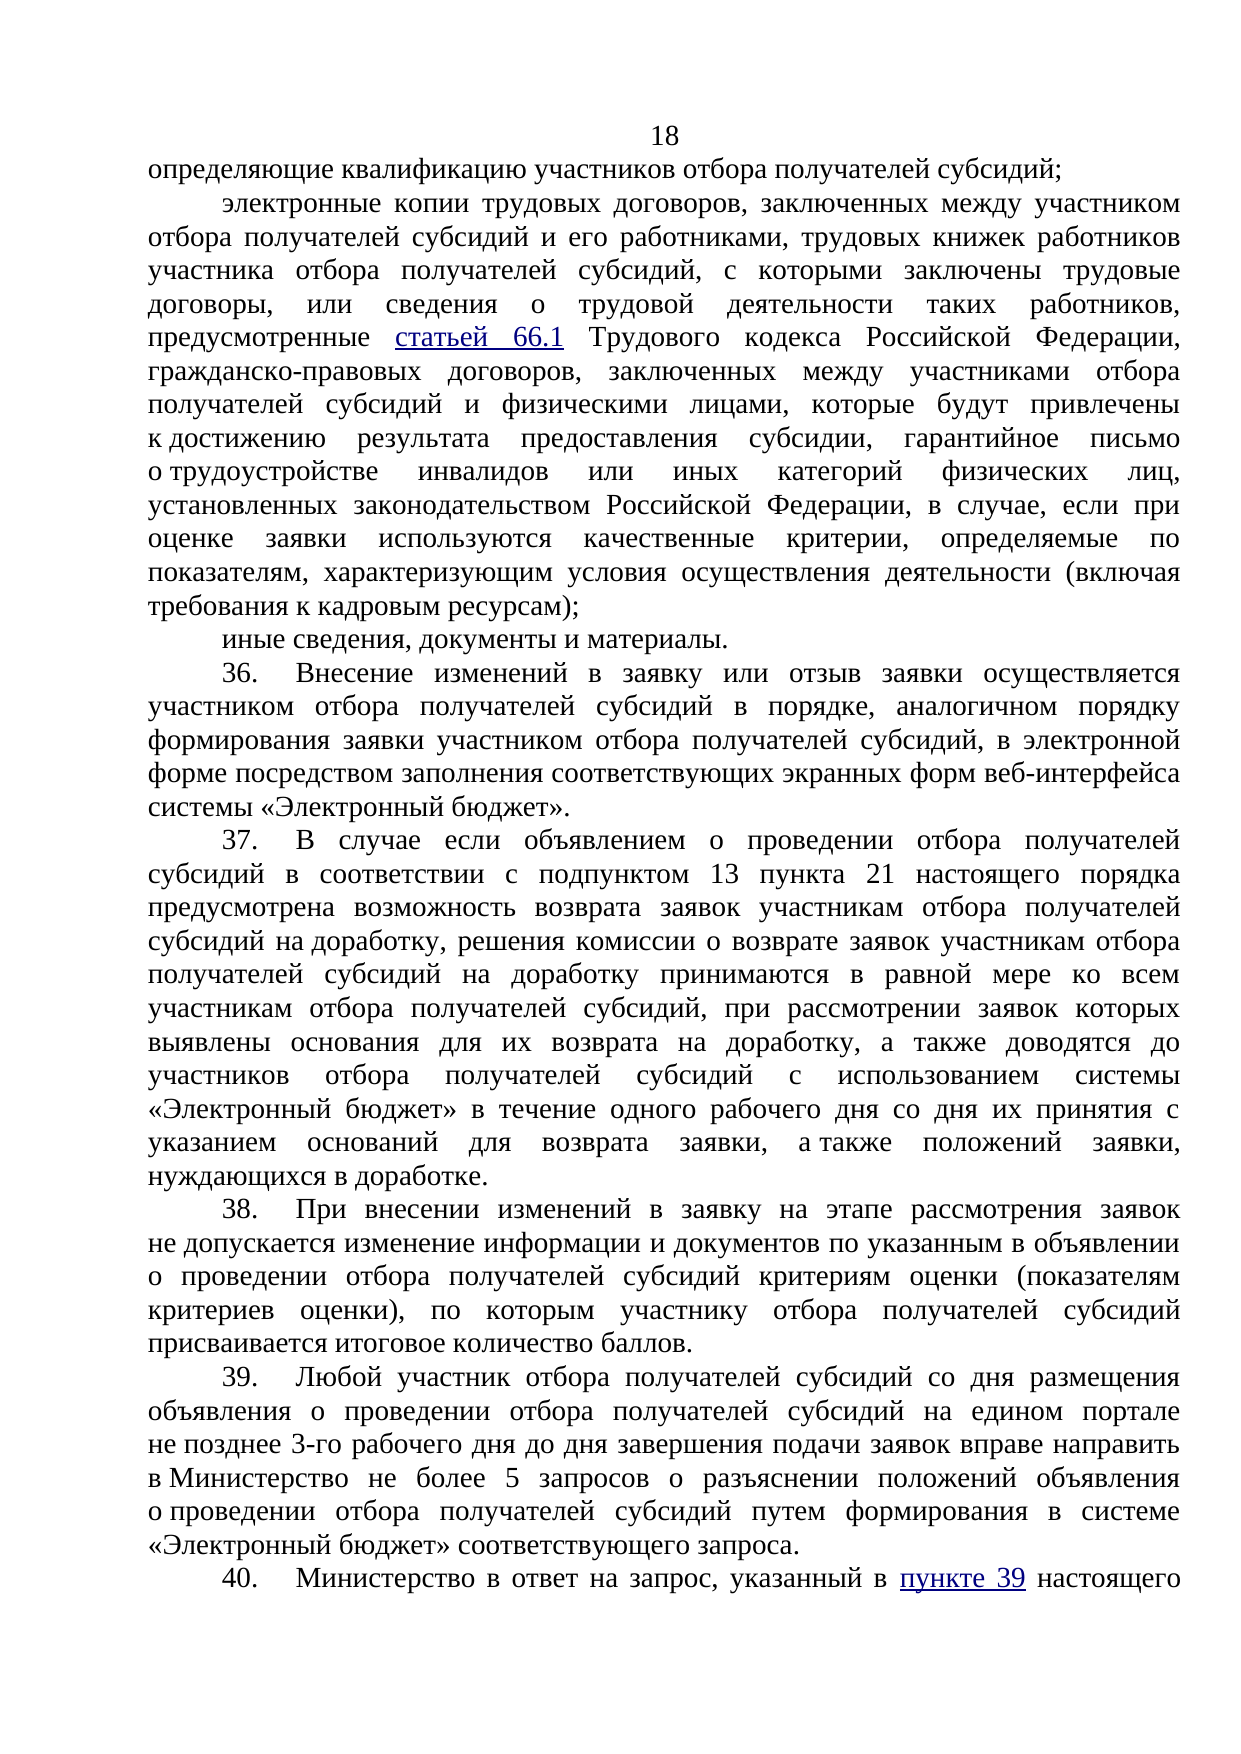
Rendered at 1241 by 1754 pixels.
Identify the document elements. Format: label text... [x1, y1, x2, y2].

list Внесение изменений в заявку или отзыв заявки осуществляется участником отбора получателей субсидий в порядке, аналогичном порядку формирования заявки участником отбора получателей субсидий, в электронной форме посредством заполнения соответствующих экранных форм веб-интерфейса системы «Электронный бюджет». [148, 655, 1181, 822]
list При внесении изменений в заявку на этапе рассмотрения заявок не допускается изменение информации и документов по указанным в объявлении о проведении отбора получателей субсидий критериям оценки (показателям критериев оценки), по которым участнику отбора получателей субсидий присваивается итоговое количество баллов. [148, 1191, 1181, 1359]
text иные сведения, документы и материалы. [148, 621, 1181, 655]
text определяющие квалификацию участников отбора получателей субсидий; [148, 152, 1181, 185]
text электронные копии трудовых договоров, заключенных между участником отбора получателей субсидий и его работниками, трудовых книжек работников участника отбора получателей субсидий, с которыми заключены трудовые договоры, или сведения о трудовой деятельности таких работников, предусмотренные статьей 66.1 Трудового кодекса Российской Федерации, гражданско-правовых договоров, заключенных между участниками отбора получателей субсидий и физическими лицами, которые будут привлечены к достижению результата предоставления субсидии, гарантийное письмо о трудоустройстве инвалидов или иных категорий физических лиц, установленных законодательством Российской Федерации, в случае, если при оценке заявки используются качественные критерии, определяемые по показателям, характеризующим условия осуществления деятельности (включая требования к кадровым ресурсам); [148, 185, 1181, 621]
list Министерство в ответ на запрос, указанный в пункте 39 настоящего [148, 1560, 1181, 1594]
list В случае если объявлением о проведении отбора получателей субсидий в соответствии с подпунктом 13 пункта 21 настоящего порядка предусмотрена возможность возврата заявок участникам отбора получателей субсидий на доработку, решения комиссии о возврате заявок участникам отбора получателей субсидий на доработку принимаются в равной мере ко всем участникам отбора получателей субсидий, при рассмотрении заявок которых выявлены основания для их возврата на доработку, а также доводятся до участников отбора получателей субсидий с использованием системы «Электронный бюджет» в течение одного рабочего дня со дня их принятия с указанием оснований для возврата заявки, а также положений заявки, нуждающихся в доработке. [148, 822, 1181, 1191]
list Любой участник отбора получателей субсидий со дня размещения объявления о проведении отбора получателей субсидий на едином портале не позднее 3-го рабочего дня до дня завершения подачи заявок вправе направить в Министерство не более 5 запросов о разъяснении положений объявления о проведении отбора получателей субсидий путем формирования в системе «Электронный бюджет» соответствующего запроса. [148, 1359, 1181, 1560]
